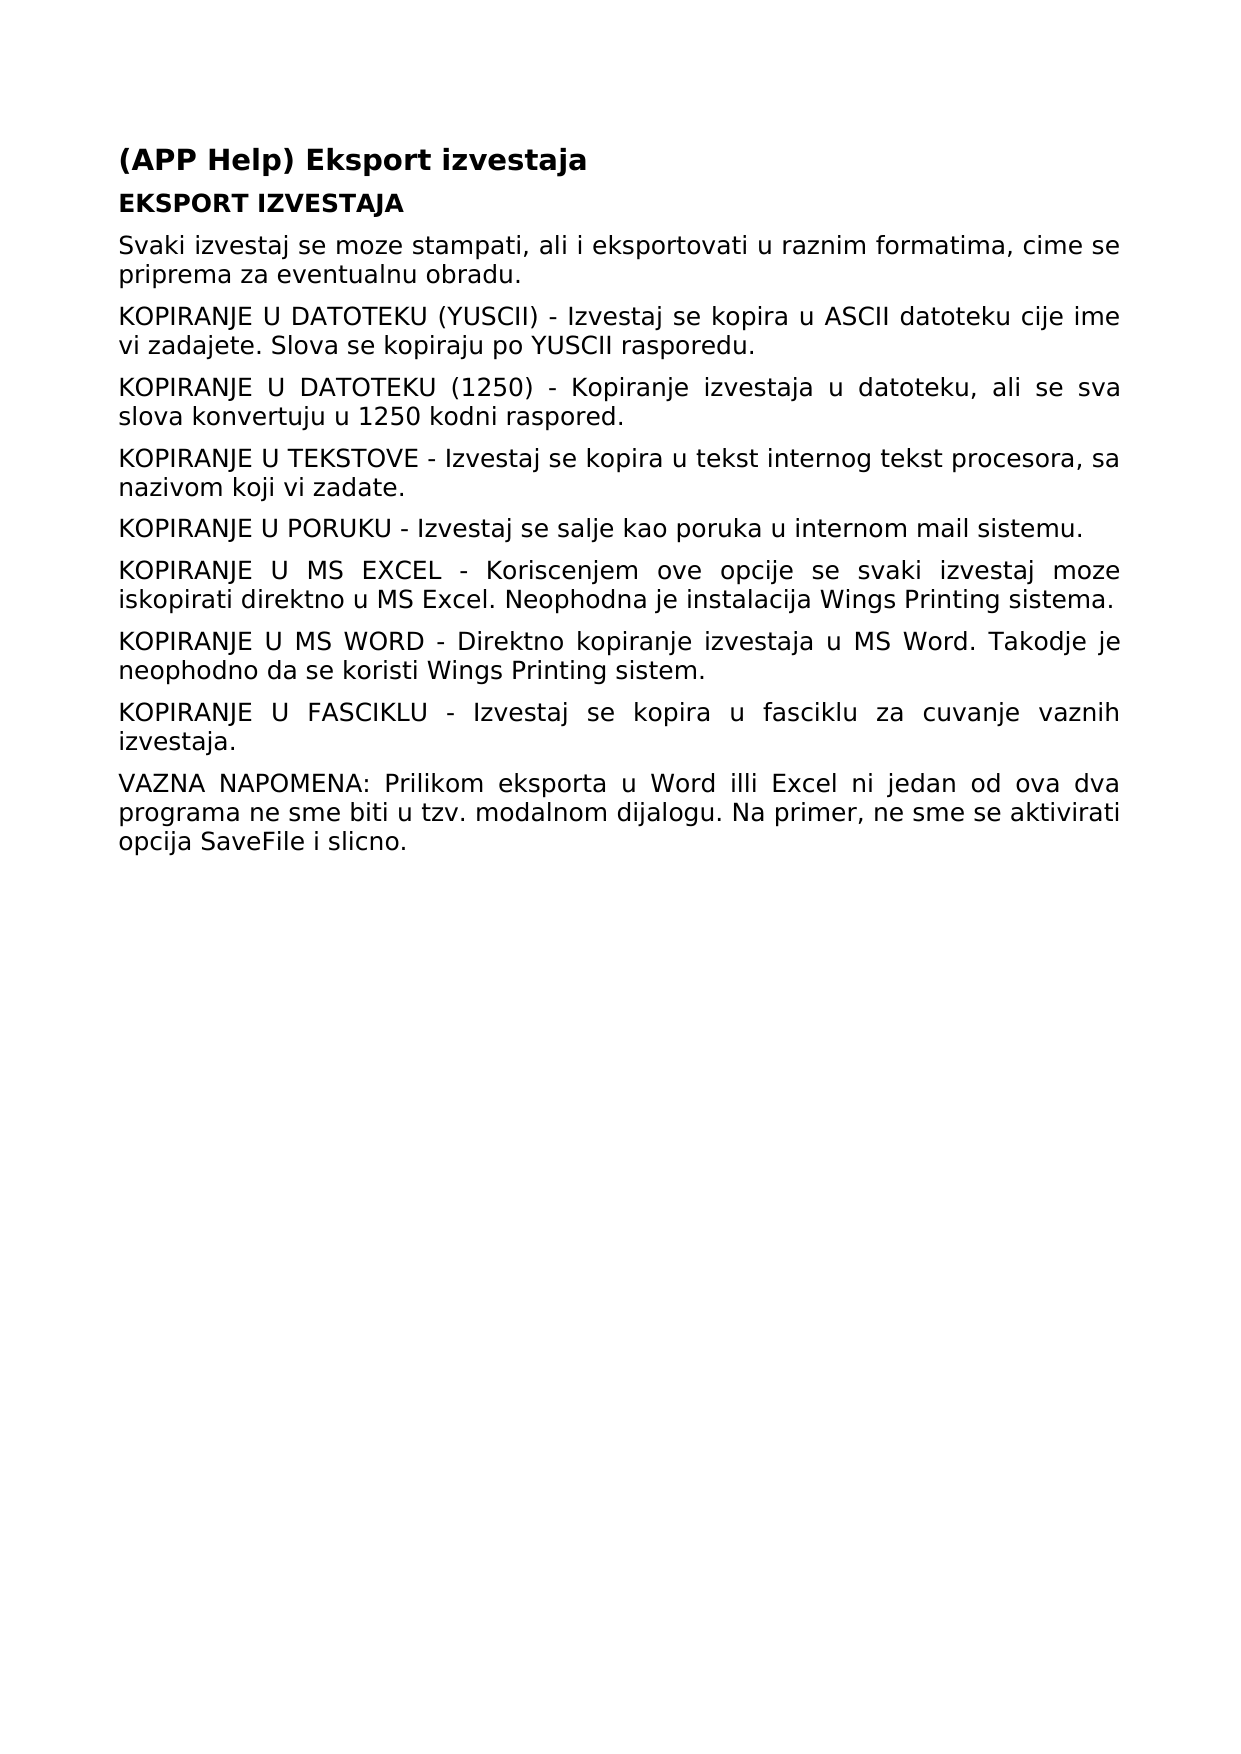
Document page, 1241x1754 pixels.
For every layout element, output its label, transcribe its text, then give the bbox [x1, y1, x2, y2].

text KOPIRANJE U PORUKU - Izvestaj se salje kao poruka u internom mail sistemu. [118, 514, 1122, 544]
text KOPIRANJE U DATOTEKU (1250) - Kopiranje izvestaja u datoteku, ali se sva slova konvertuju u 1250 kodni raspored. [118, 373, 1122, 431]
text VAZNA NAPOMENA: Prilikom eksporta u Word illi Excel ni jedan od ova dva programa ne sme biti u tzv. modalnom dijalogu. Na primer, ne sme se aktivirati opcija SaveFile i slicno. [118, 769, 1122, 856]
subtitle (APP Help) Eksport izvestaja [118, 143, 1122, 177]
text KOPIRANJE U MS WORD - Direktno kopiranje izvestaja u MS Word. Takodje je neophodno da se koristi Wings Printing sistem. [118, 627, 1122, 685]
text KOPIRANJE U FASCIKLU - Izvestaj se kopira u fasciklu za cuvanje vaznih izvestaja. [118, 698, 1122, 756]
text KOPIRANJE U TEKSTOVE - Izvestaj se kopira u tekst internog tekst procesora, sa nazivom koji vi zadate. [118, 444, 1122, 502]
text EKSPORT IZVESTAJA [118, 189, 1122, 219]
text KOPIRANJE U DATOTEKU (YUSCII) - Izvestaj se kopira u ASCII datoteku cije ime vi zadajete. Slova se kopiraju po YUSCII rasporedu. [118, 302, 1122, 360]
text KOPIRANJE U MS EXCEL - Koriscenjem ove opcije se svaki izvestaj moze iskopirati direktno u MS Excel. Neophodna je instalacija Wings Printing sistema. [118, 556, 1122, 614]
text Svaki izvestaj se moze stampati, ali i eksportovati u raznim formatima, cime se priprema za eventualnu obradu. [118, 231, 1122, 289]
